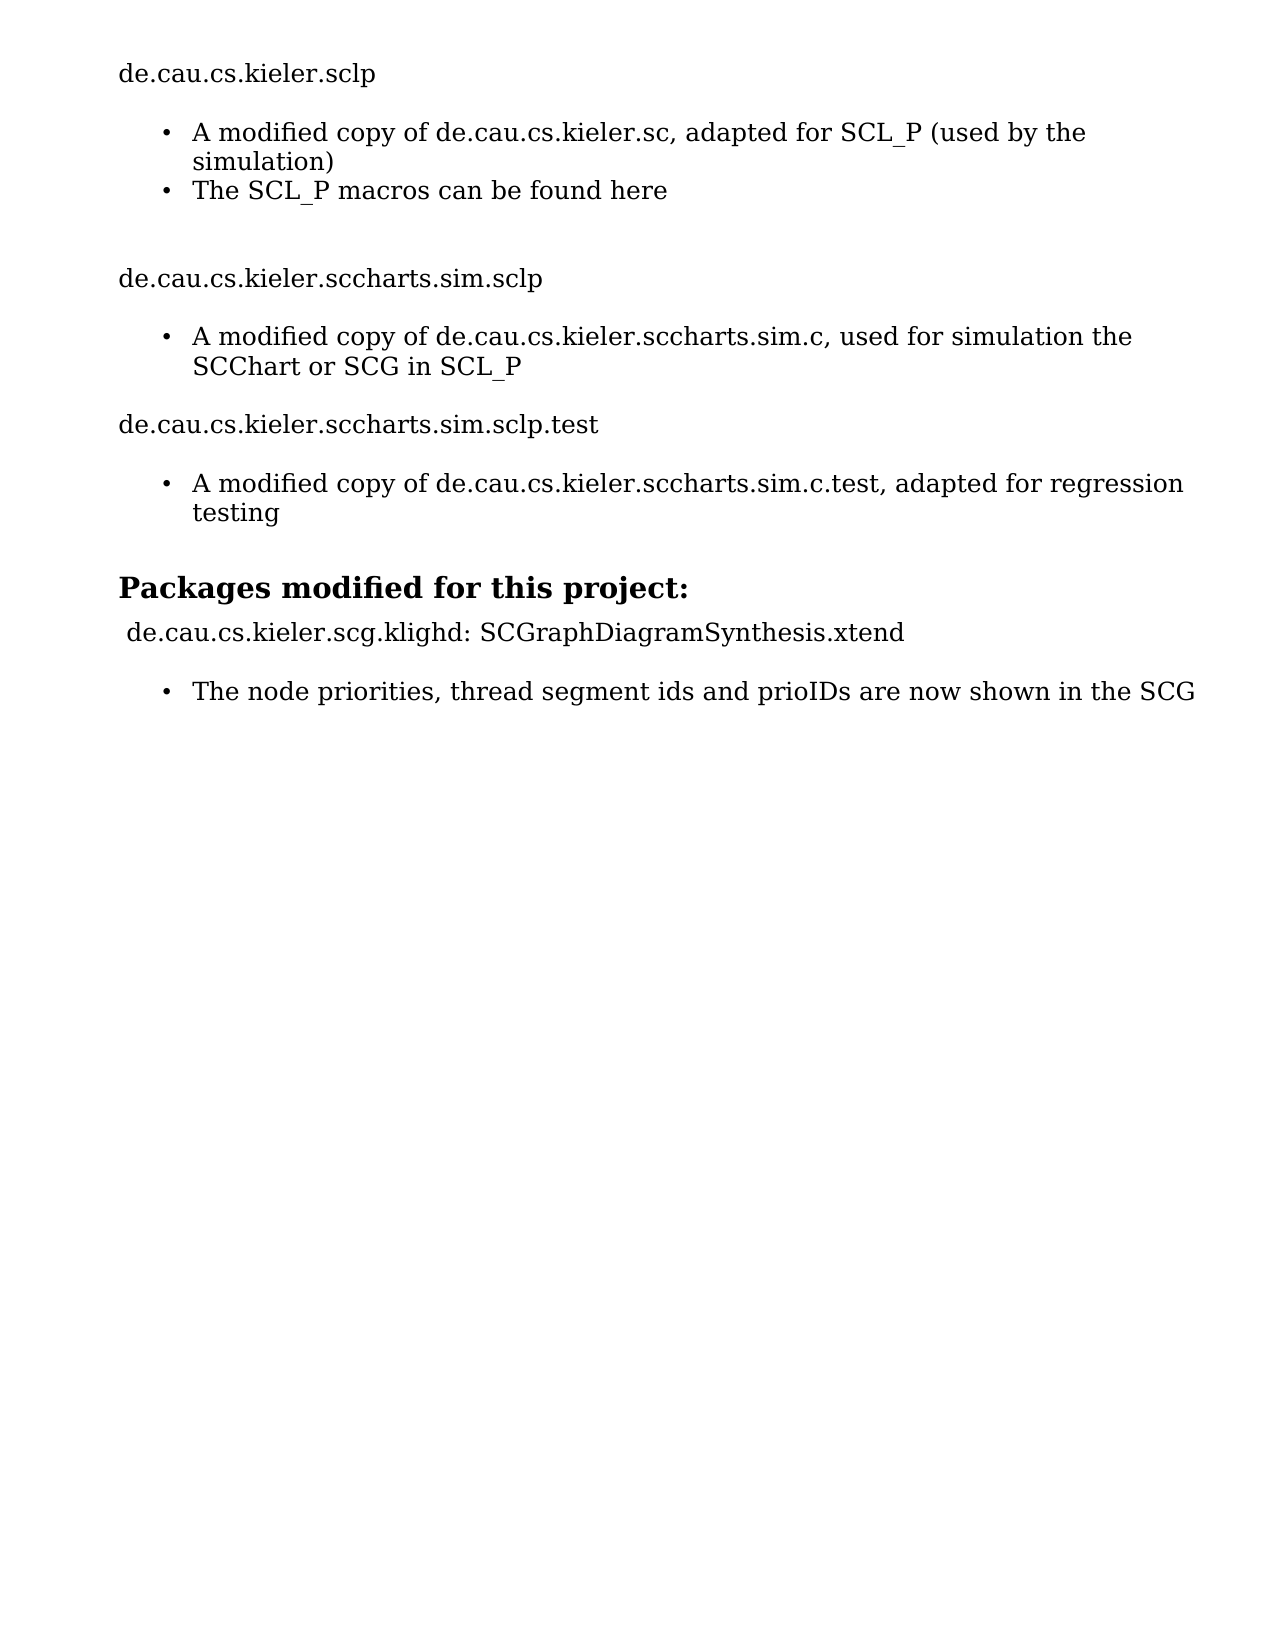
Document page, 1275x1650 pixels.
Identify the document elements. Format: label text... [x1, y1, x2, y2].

list The SCL_P macros can be found here [162, 176, 1216, 234]
text de.cau.cs.kieler.sclp [118, 59, 1216, 88]
list The node priorities, thread segment ids and prioIDs are now shown in the SCG [162, 677, 1216, 706]
text de.cau.cs.kieler.scg.klighd: SCGraphDiagramSynthesis.xtend [118, 618, 1216, 647]
list A modified copy of de.cau.cs.kieler.sccharts.sim.c, used for simulation the SCChart or SCG in SCL_P [162, 322, 1216, 381]
list A modified copy of de.cau.cs.kieler.sccharts.sim.c.test, adapted for regression testing [162, 469, 1216, 527]
text de.cau.cs.kieler.sccharts.sim.sclp [118, 264, 1216, 293]
list A modified copy of de.cau.cs.kieler.sc, adapted for SCL_P (used by the simulation) [162, 118, 1216, 176]
subtitle Packages modified for this project: [118, 571, 1216, 606]
text de.cau.cs.kieler.sccharts.sim.sclp.test [118, 410, 1216, 439]
